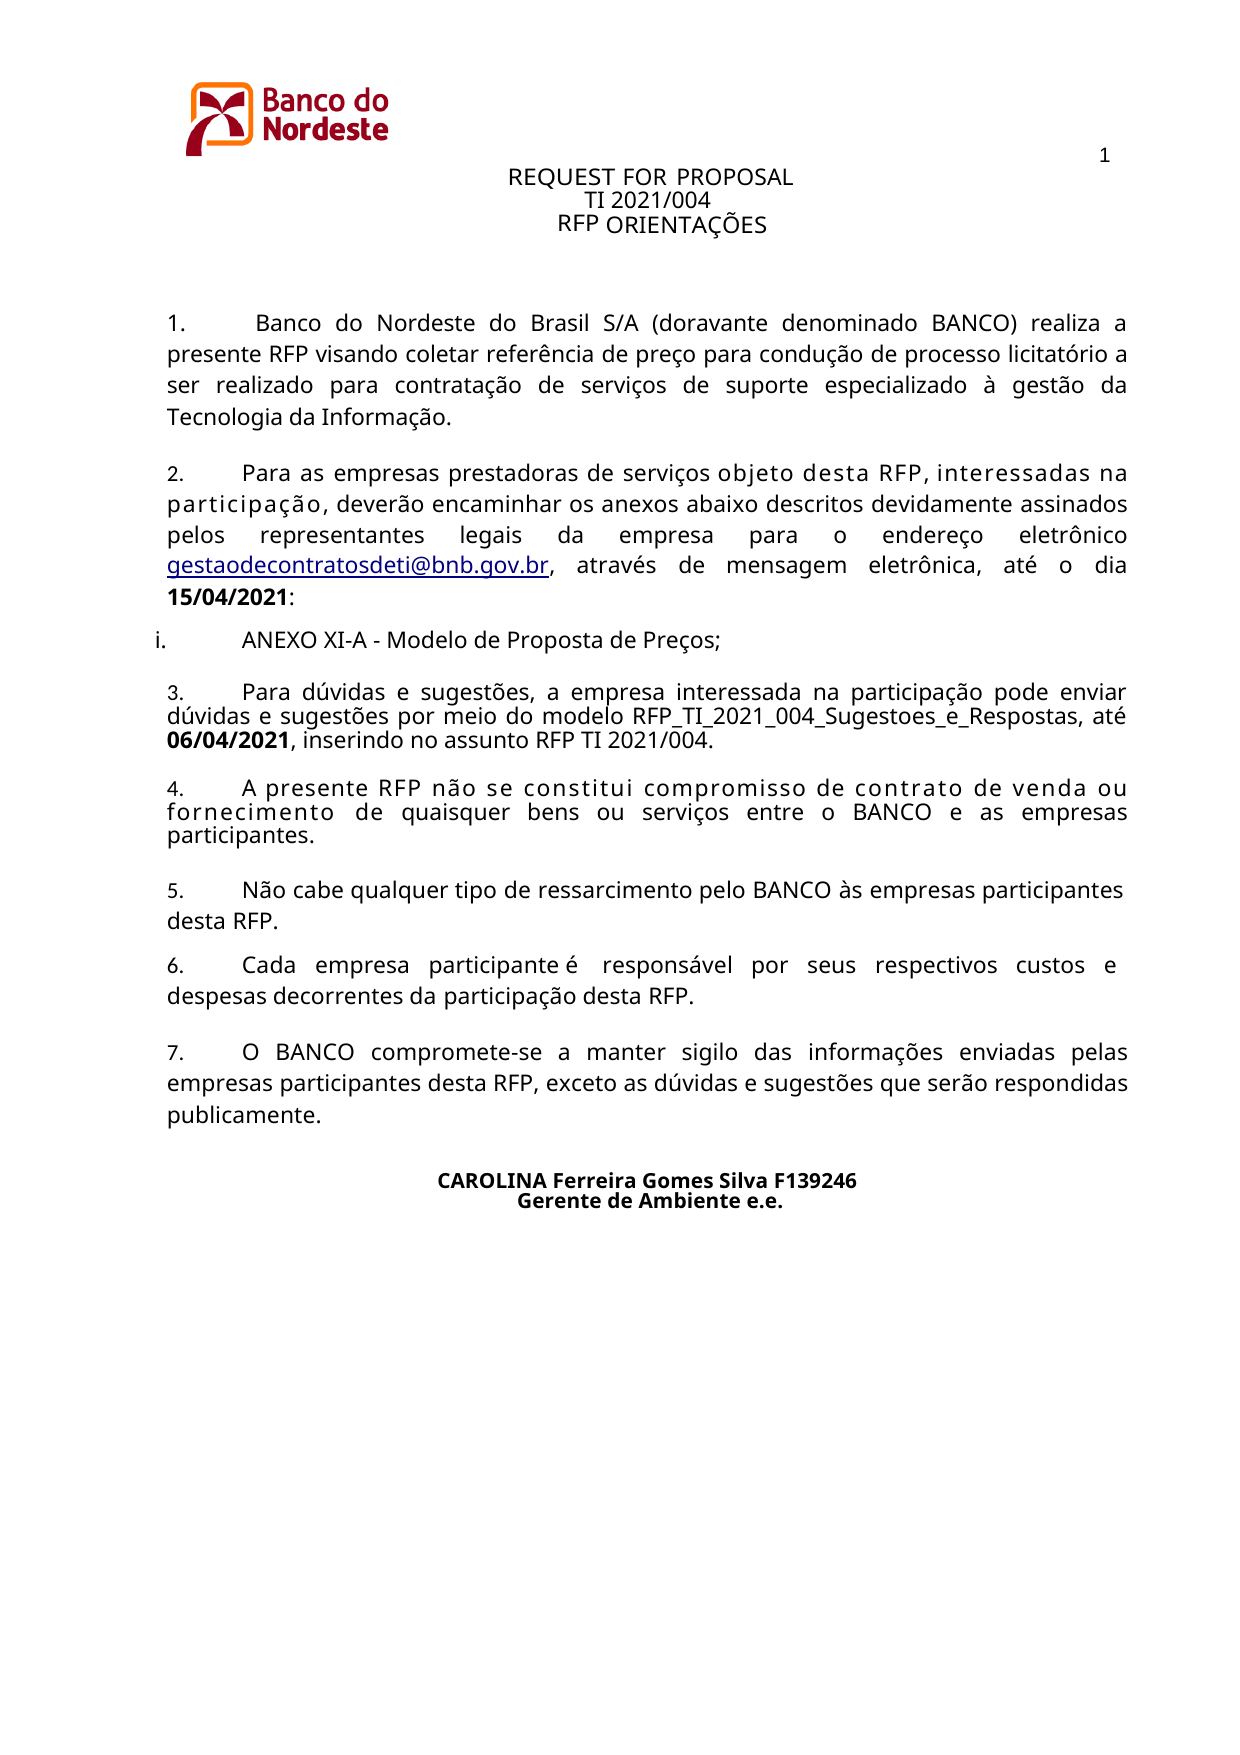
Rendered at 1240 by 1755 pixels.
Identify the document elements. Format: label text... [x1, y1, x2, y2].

list Para as empresas prestadoras de serviços objeto desta RFP, interessadas na participação, deverão encaminhar os anexos abaixo descritos devidamente assinados pelos representantes legais da empresa para o endereço eletrônico gestaodecontratosdeti@bnb.gov.br, através de mensagem eletrônica, até o dia 15/04/2021: [167, 457, 1128, 612]
list ANEXO XI-A - Modelo de Proposta de Preços; [167, 624, 1135, 656]
text CAROLINA Ferreira Gomes Silva F139246 [167, 1171, 1133, 1192]
text Gerente de Ambiente e.e. [167, 1192, 1133, 1213]
text 1 [167, 143, 1110, 167]
list Cada empresa participante é responsável por seus respectivos custos e despesas decorrentes da participação desta RFP. [167, 949, 1128, 1011]
text RFP ORIENTAÇÕES [494, 213, 806, 236]
list Banco do Nordeste do Brasil S/A (doravante denominado BANCO) realiza a presente RFP visando coletar referência de preço para condução de processo licitatório a ser realizado para contratação de serviços de suporte especializado à gestão da Tecnologia da Informação. [167, 307, 1128, 432]
text REQUEST FOR PROPOSAL TI 2021/004 [494, 167, 806, 213]
list Para dúvidas e sugestões, a empresa interessada na participação pode enviar dúvidas e sugestões por meio do modelo RFP_TI_2021_004_Sugestoes_e_Respostas, até 06/04/2021, inserindo no assunto RFP TI 2021/004. [167, 681, 1128, 753]
list Não cabe qualquer tipo de ressarcimento pelo BANCO às empresas participantes desta RFP. [167, 874, 1135, 936]
list A presente RFP não se constitui compromisso de contrato de venda ou fornecimento de quaisquer bens ou serviços entre o BANCO e as empresas participantes. [167, 777, 1128, 849]
list O BANCO compromete-se a manter sigilo das informações enviadas pelas empresas participantes desta RFP, exceto as dúvidas e sugestões que serão respondidas publicamente. [167, 1036, 1128, 1130]
